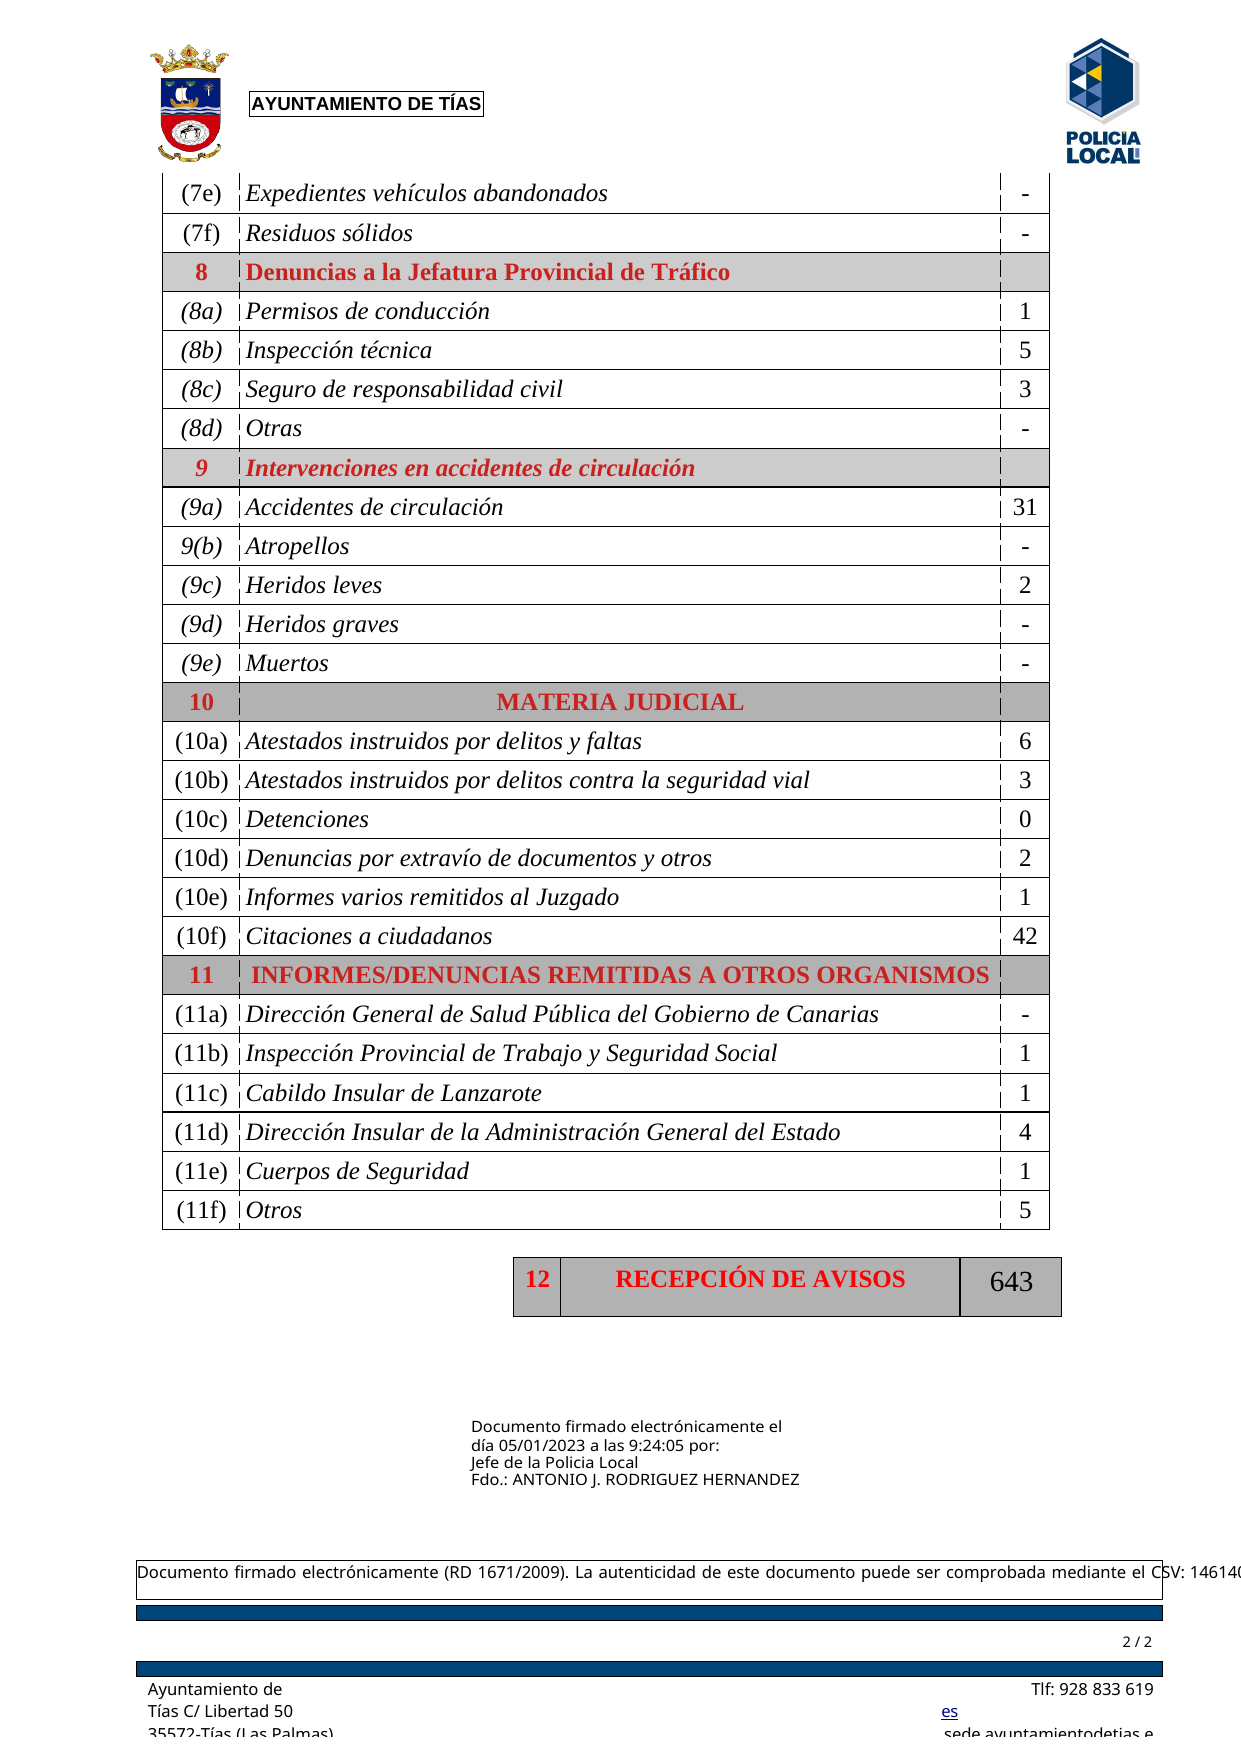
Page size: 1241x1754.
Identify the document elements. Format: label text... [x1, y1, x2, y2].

table_cell (9a) [163, 488, 239, 526]
table_cell - [1000, 995, 1049, 1033]
table_cell [1000, 956, 1049, 994]
text Documento firmado electrónicamente el día 05/01/2023 a las 9:24:05 por: [471, 1417, 790, 1456]
table_cell (11d) [163, 1113, 239, 1151]
table_cell 6 [1000, 722, 1049, 760]
text Fdo.: ANTONIO J. RODRIGUEZ HERNANDEZ [471, 1472, 1171, 1489]
table_cell 3 [1000, 370, 1049, 408]
table_cell 11 [163, 956, 239, 994]
table_cell (8b) [163, 331, 239, 369]
table_cell 1 [1000, 1034, 1049, 1072]
table_cell MATERIA JUDICIAL [239, 683, 1000, 721]
table_cell 1 [1000, 1152, 1049, 1189]
table_cell Dirección Insular de la Administración General del Estado [239, 1113, 1000, 1151]
table_cell 1 [1000, 292, 1049, 330]
table_cell (8a) [163, 292, 239, 330]
table_cell (9d) [163, 605, 239, 643]
table_cell (11a) [163, 995, 239, 1033]
table_cell (11c) [163, 1074, 239, 1111]
table_cell (11b) [163, 1034, 239, 1072]
table_cell (8c) [163, 370, 239, 408]
table_cell 9 [163, 449, 239, 486]
table_header RECEPCIÓN DE AVISOS [561, 1258, 959, 1316]
table_cell [1000, 683, 1049, 721]
table_header (7e) [163, 173, 239, 213]
table_cell 4 [1000, 1113, 1049, 1151]
table_cell Cuerpos de Seguridad [239, 1152, 1000, 1189]
table_cell - [1000, 409, 1049, 447]
table_cell 0 [1000, 800, 1049, 838]
table_cell [1000, 449, 1049, 486]
table_cell Seguro de responsabilidad civil [239, 370, 1000, 408]
table_cell (8d) [163, 409, 239, 447]
table_cell Denuncias a la Jefatura Provincial de Tráfico [239, 253, 1000, 291]
table_cell 10 [163, 683, 239, 721]
table_cell Informes varios remitidos al Juzgado [239, 878, 1000, 916]
table_cell 5 [1000, 1191, 1049, 1229]
picture [150, 44, 231, 162]
table_cell (9c) [163, 566, 239, 604]
table_cell Denuncias por extravío de documentos y otros [239, 839, 1000, 877]
table_cell 8 [163, 253, 239, 291]
table_cell (10c) [163, 800, 239, 838]
table_cell (10d) [163, 839, 239, 877]
picture [1063, 38, 1142, 167]
table_cell Residuos sólidos [239, 214, 1000, 252]
table_cell (10b) [163, 761, 239, 799]
table_cell INFORMES/DENUNCIAS REMITIDAS A OTROS ORGANISMOS [239, 956, 1000, 994]
table_header Expedientes vehículos abandonados [239, 173, 1000, 213]
table_cell Atestados instruidos por delitos y faltas [239, 722, 1000, 760]
table_cell Muertos [239, 644, 1000, 682]
table_cell 1 [1000, 1074, 1049, 1111]
table_cell Inspección técnica [239, 331, 1000, 369]
table_cell - [1000, 644, 1049, 682]
table_cell Atropellos [239, 527, 1000, 564]
table_cell - [1000, 527, 1049, 564]
table_header 643 [961, 1258, 1061, 1316]
table_cell (10a) [163, 722, 239, 760]
table_header 12 [514, 1258, 560, 1316]
table_cell Cabildo Insular de Lanzarote [239, 1074, 1000, 1111]
table_cell 2 [1000, 566, 1049, 604]
table_cell - [1000, 214, 1049, 252]
table_cell Accidentes de circulación [239, 488, 1000, 526]
table_cell Otros [239, 1191, 1000, 1229]
table_cell Detenciones [239, 800, 1000, 838]
text 2 / 2 [127, 1541, 1152, 1651]
table_cell (10e) [163, 878, 239, 916]
table_cell 1 [1000, 878, 1049, 916]
table_header - [1000, 173, 1049, 213]
table_cell Intervenciones en accidentes de circulación [239, 449, 1000, 486]
table_cell [1000, 253, 1049, 291]
table_cell Atestados instruidos por delitos contra la seguridad vial [239, 761, 1000, 799]
table_cell 42 [1000, 917, 1049, 955]
table_cell 3 [1000, 761, 1049, 799]
table_cell (11f) [163, 1191, 239, 1229]
table_cell (11e) [163, 1152, 239, 1189]
table_cell (7f) [163, 214, 239, 252]
table_cell 31 [1000, 488, 1049, 526]
table_cell Heridos graves [239, 605, 1000, 643]
table_cell 9(b) [163, 527, 239, 564]
table_cell Citaciones a ciudadanos [239, 917, 1000, 955]
table_cell Permisos de conducción [239, 292, 1000, 330]
text Jefe de la Policia Local [471, 1456, 1171, 1472]
table_cell (10f) [163, 917, 239, 955]
table_cell Heridos leves [239, 566, 1000, 604]
table_cell Inspección Provincial de Trabajo y Seguridad Social [239, 1034, 1000, 1072]
table_cell 2 [1000, 839, 1049, 877]
table_cell (9e) [163, 644, 239, 682]
table_cell Dirección General de Salud Pública del Gobierno de Canarias [239, 995, 1000, 1033]
table_cell 5 [1000, 331, 1049, 369]
table_cell Otras [239, 409, 1000, 447]
table_cell - [1000, 605, 1049, 643]
